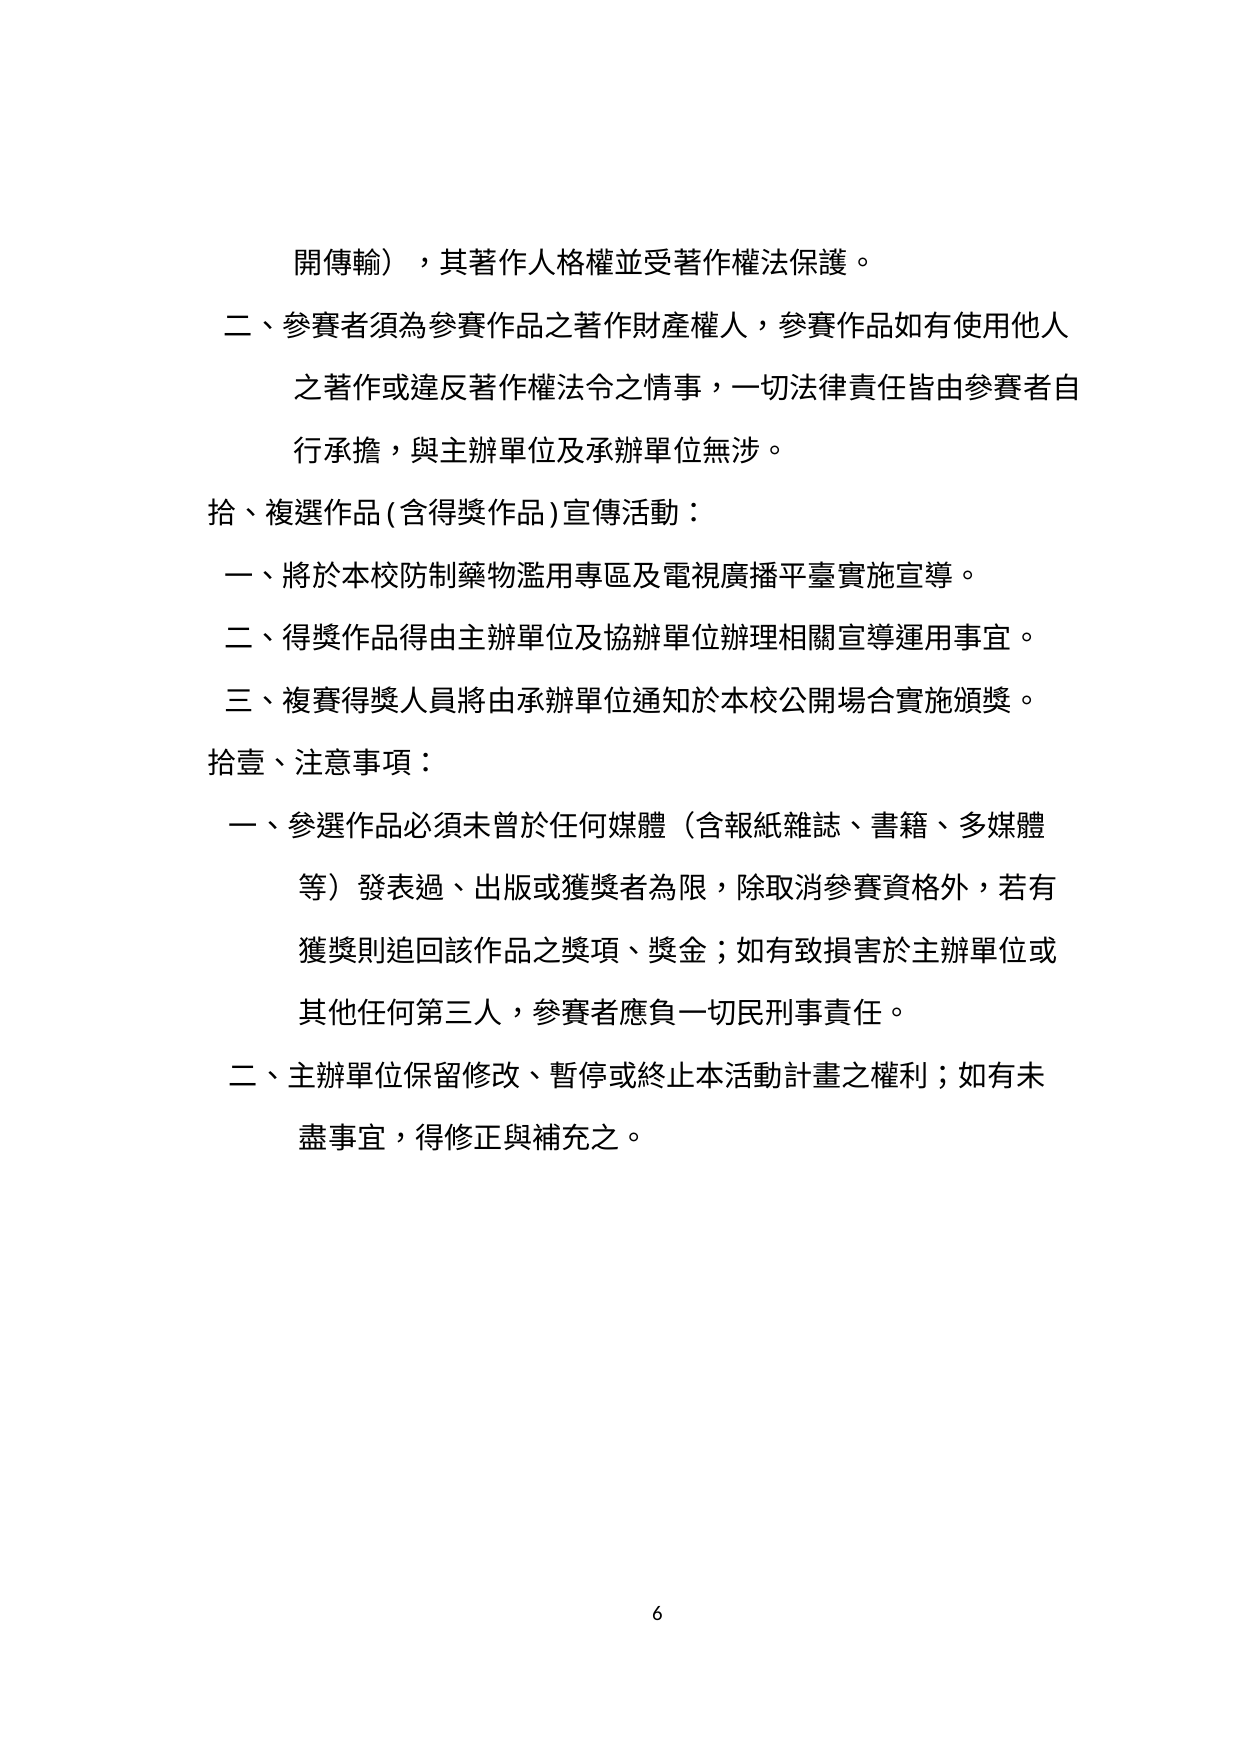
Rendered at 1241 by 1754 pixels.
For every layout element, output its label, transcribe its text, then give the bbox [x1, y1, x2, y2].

text 行承擔，與主辦單位及承辦單位無涉。 [224, 407, 1107, 469]
text 盡事宜，得修正與補充之。 [229, 1094, 1107, 1157]
text 一、參選作品必須未曾於任何媒體（含報紙雜誌、書籍、多媒體 [229, 782, 1107, 844]
text 拾、複選作品(含得獎作品)宣傳活動： [207, 469, 1107, 532]
text 二、參賽者須為參賽作品之著作財產權人，參賽作品如有使用他人 [224, 282, 1107, 344]
text 二、得獎作品得由主辦單位及協辦單位辦理相關宣導運用事宜。 [207, 594, 1107, 657]
text 二、主辦單位保留修改、暫停或終止本活動計畫之權利；如有未 [229, 1032, 1107, 1094]
text 等）發表過、出版或獲獎者為限，除取消參賽資格外，若有 [229, 844, 1107, 907]
text 三、複賽得獎人員將由承辦單位通知於本校公開場合實施頒獎。 [207, 657, 1107, 719]
text 拾壹、注意事項： [207, 719, 1107, 782]
text 之著作或違反著作權法令之情事，一切法律責任皆由參賽者自 [224, 344, 1107, 407]
text 獲獎則追回該作品之獎項、獎金；如有致損害於主辦單位或 [229, 907, 1107, 969]
text 其他任何第三人，參賽者應負一切民刑事責任。 [229, 969, 1107, 1032]
text 開傳輸），其著作人格權並受著作權法保護。 [224, 219, 1107, 282]
text 一、將於本校防制藥物濫用專區及電視廣播平臺實施宣導。 [207, 532, 1107, 594]
